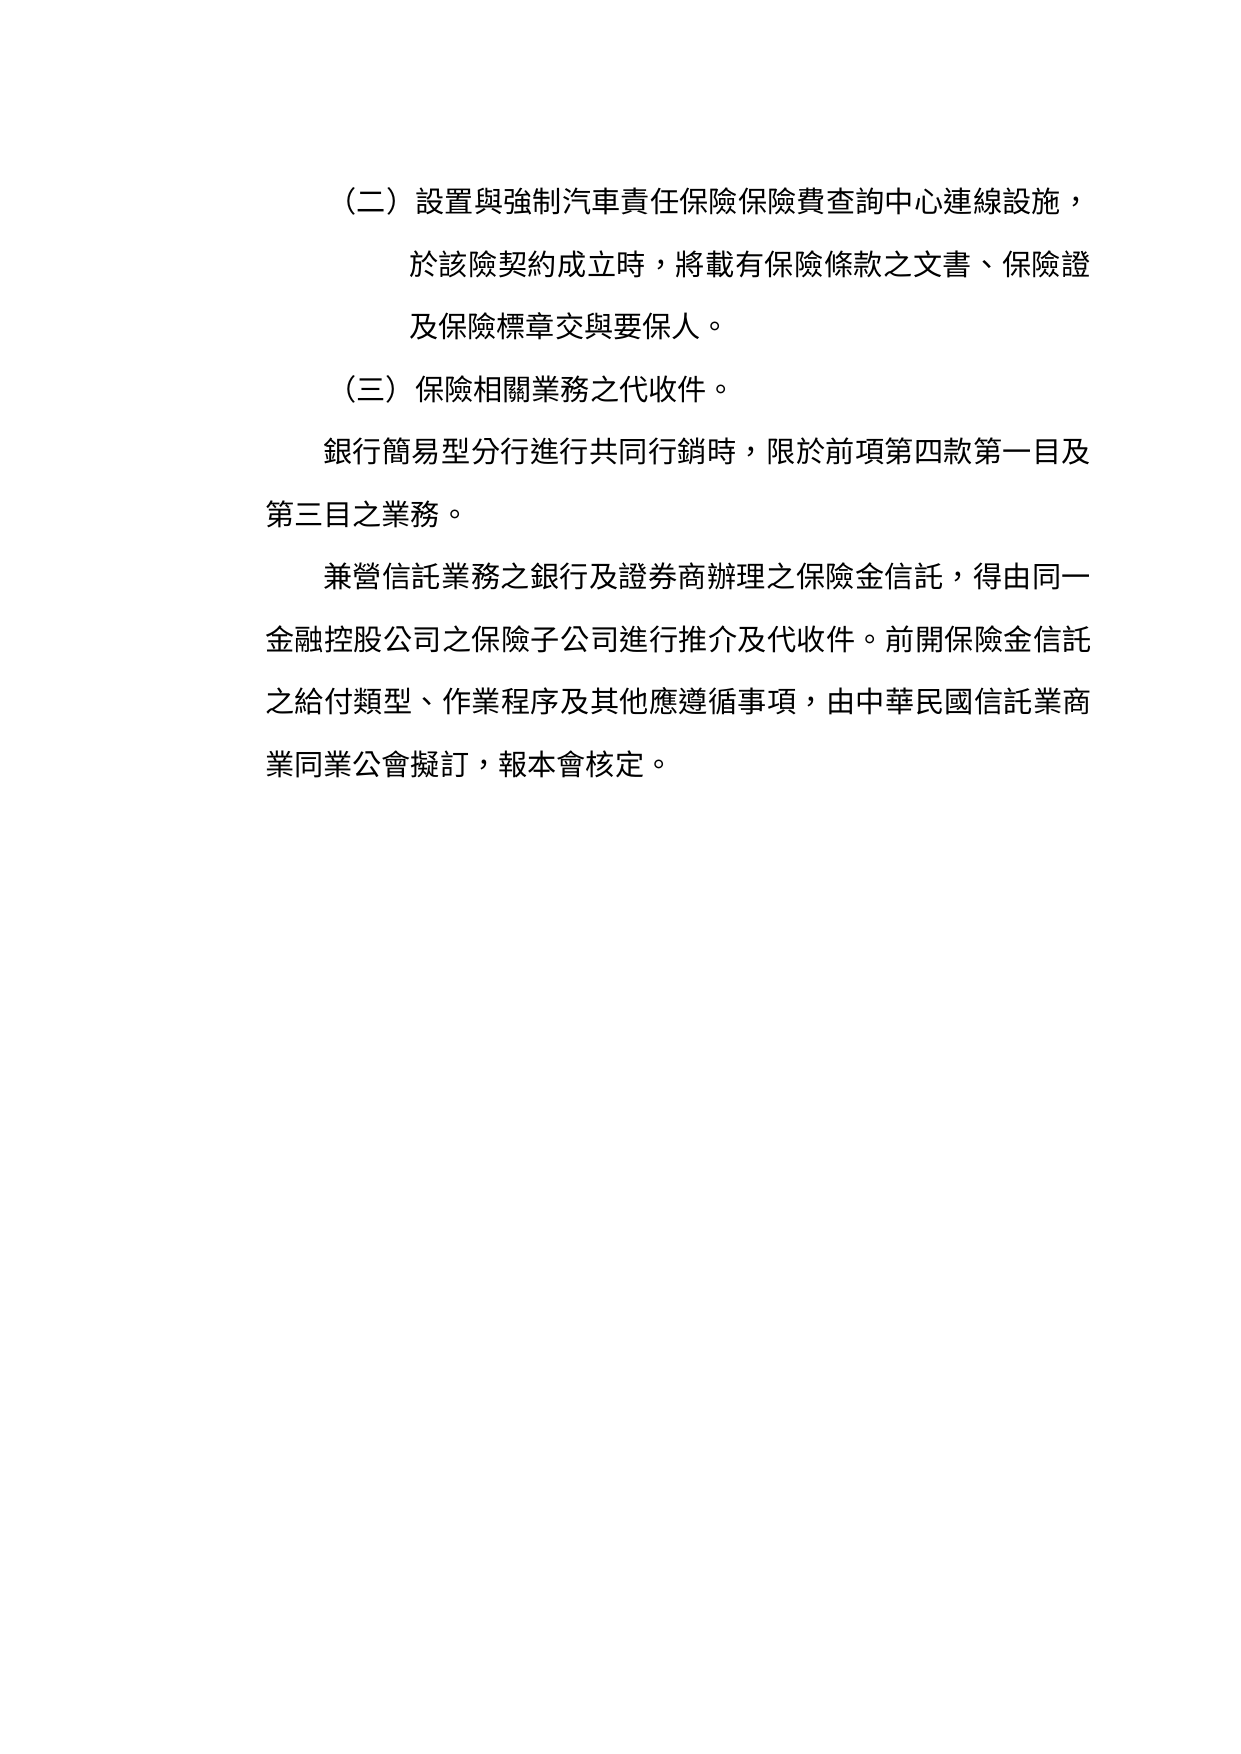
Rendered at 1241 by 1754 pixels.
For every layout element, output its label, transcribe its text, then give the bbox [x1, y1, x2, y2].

text （三）保險相關業務之代收件。 [327, 346, 1092, 408]
text 銀行簡易型分行進行共同行銷時，限於前項第四款第一目及第三目之業務。 [265, 408, 1092, 533]
text 兼營信託業務之銀行及證券商辦理之保險金信託，得由同一金融控股公司之保險子公司進行推介及代收件。前開保險金信託之給付類型、作業程序及其他應遵循事項，由中華民國信託業商業同業公會擬訂，報本會核定。 [265, 533, 1092, 783]
text （二）設置與強制汽車責任保險保險費查詢中心連線設施，於該險契約成立時，將載有保險條款之文書、保險證及保險標章交與要保人。 [327, 158, 1092, 346]
